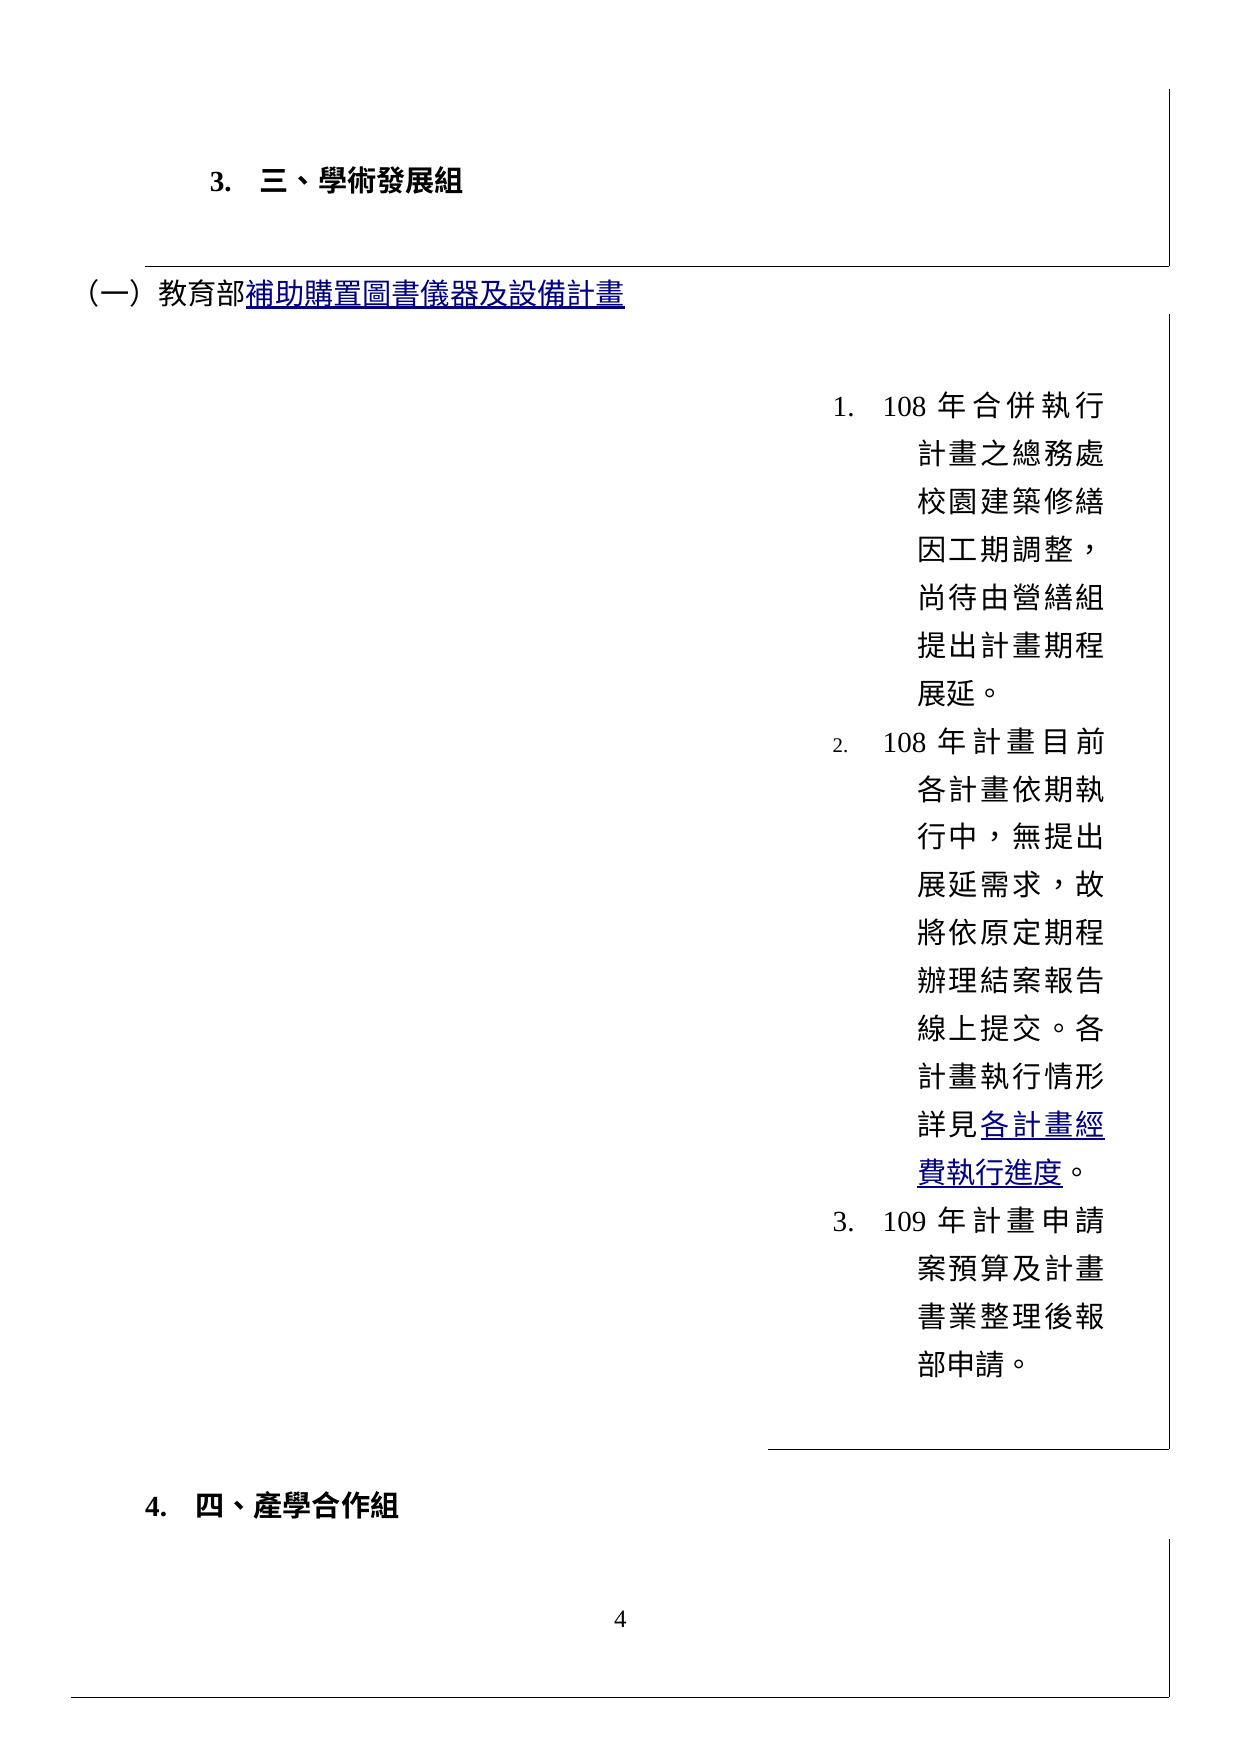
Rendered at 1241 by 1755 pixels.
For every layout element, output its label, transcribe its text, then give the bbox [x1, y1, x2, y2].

subtitle 四、產學合作組 [145, 1478, 1169, 1526]
list 108年計畫目前各計畫依期執行中，無提出展延需求，故將依原定期程辦理結案報告線上提交。各計畫執行情形詳見各計畫經費執行進度。 [768, 714, 1169, 1193]
subtitle （一）教育部補助購置圖書儀器及設備計畫 [71, 266, 1169, 314]
subtitle 三、學術發展組 [145, 89, 1169, 266]
list 108年合併執行計畫之總務處校園建築修繕因工期調整，尚待由營繕組提出計畫期程展延。 [768, 314, 1169, 714]
list 109年計畫申請案預算及計畫書業整理後報部申請。 [768, 1193, 1169, 1449]
